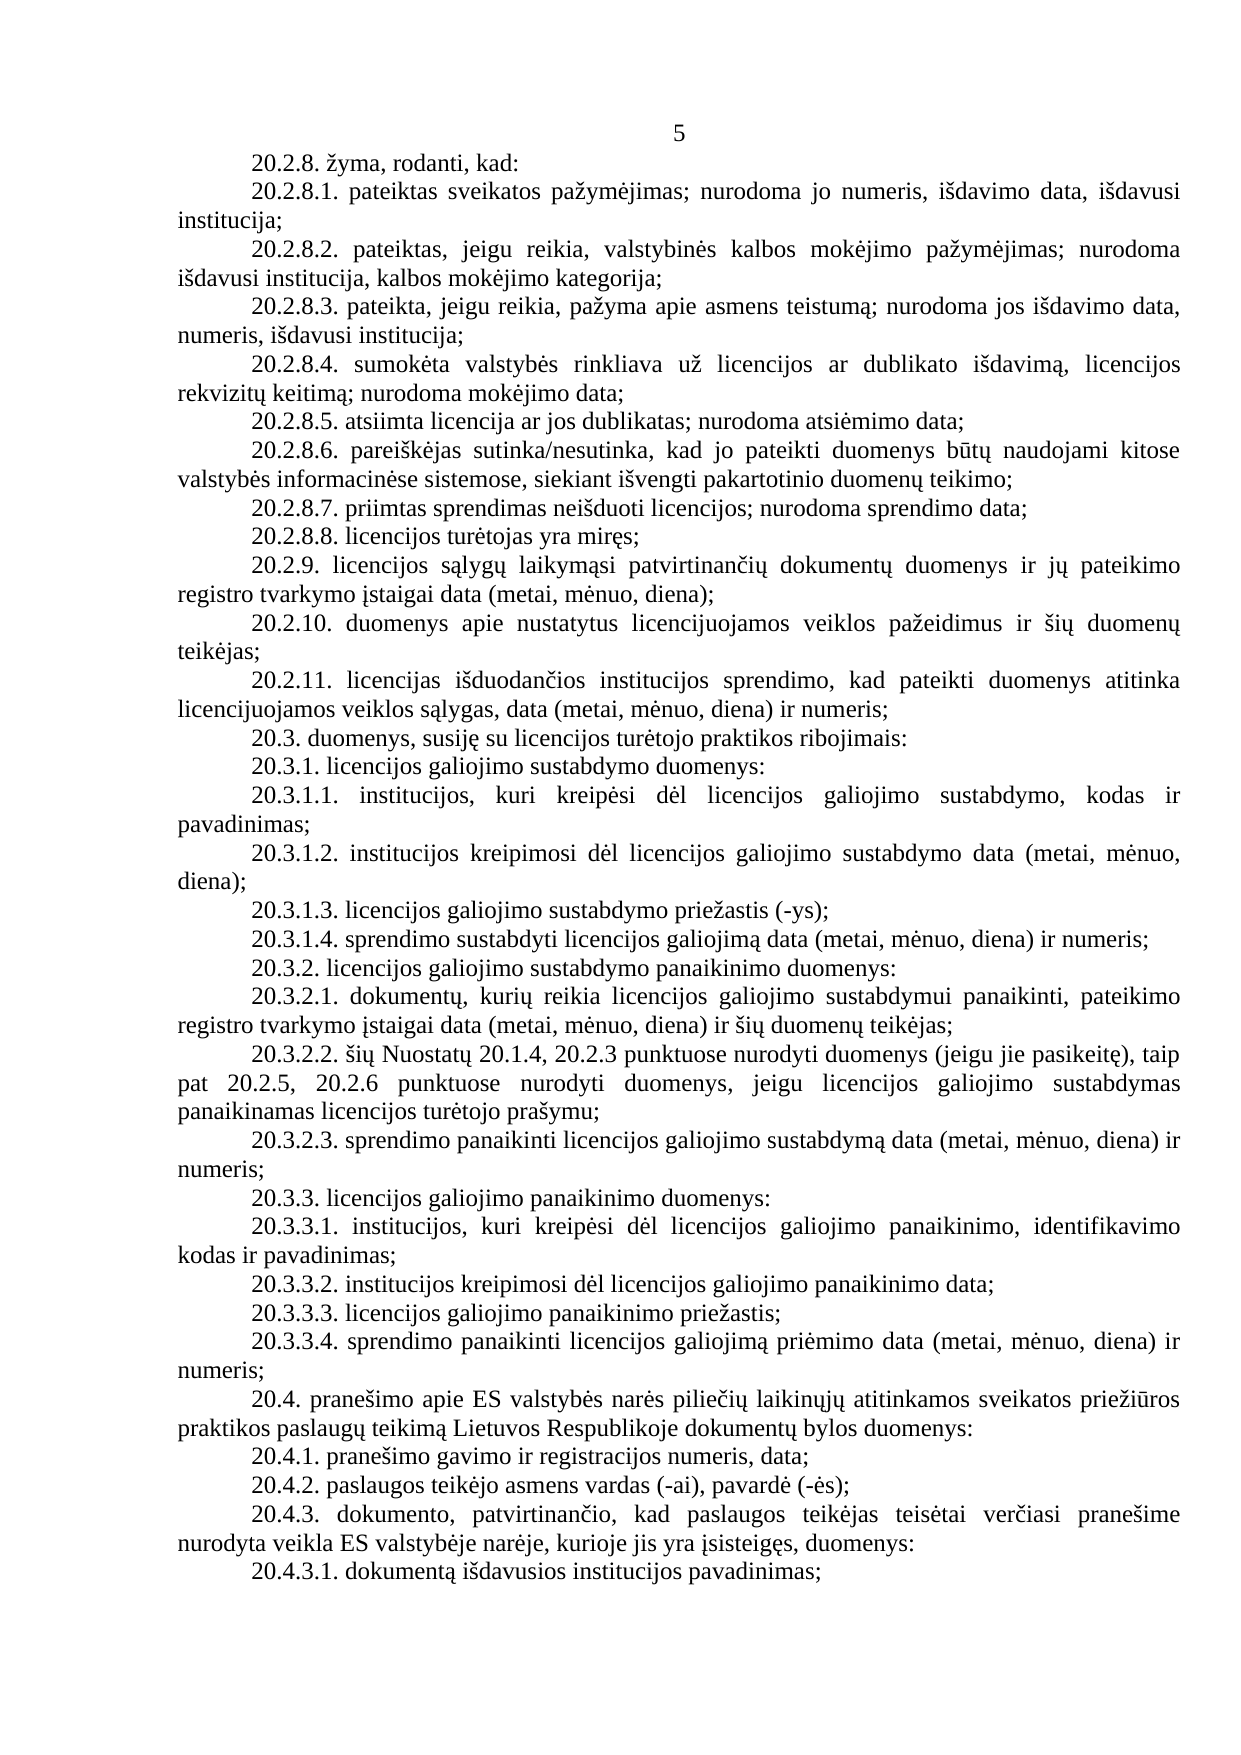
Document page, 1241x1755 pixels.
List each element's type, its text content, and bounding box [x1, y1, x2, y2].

text 20.3.2. licencijos galiojimo sustabdymo panaikinimo duomenys: [177, 953, 1181, 981]
text 20.2.8.8. licencijos turėtojas yra miręs; [177, 521, 1181, 550]
text 20.3.3.1. institucijos, kuri kreipėsi dėl licencijos galiojimo panaikinimo, identifikavimo kodas ir pavadinimas; [177, 1211, 1181, 1269]
text 20.2.8.1. pateiktas sveikatos pažymėjimas; nurodoma jo numeris, išdavimo data, išdavusi institucija; [177, 176, 1181, 234]
text 20.2.8.4. sumokėta valstybės rinkliava už licencijos ar dublikato išdavimą, licencijos rekvizitų keitimą; nurodoma mokėjimo data; [177, 349, 1181, 406]
text 20.3.1.3. licencijos galiojimo sustabdymo priežastis (-ys); [177, 895, 1181, 924]
text 20.2.9. licencijos sąlygų laikymąsi patvirtinančių dokumentų duomenys ir jų pateikimo registro tvarkymo įstaigai data (metai, mėnuo, diena); [177, 550, 1181, 608]
text 20.4.2. paslaugos teikėjo asmens vardas (-ai), pavardė (-ės); [177, 1470, 1181, 1499]
text 20.4. pranešimo apie ES valstybės narės piliečių laikinųjų atitinkamos sveikatos priežiūros praktikos paslaugų teikimą Lietuvos Respublikoje dokumentų bylos duomenys: [177, 1384, 1181, 1441]
text 20.2.8.7. priimtas sprendimas neišduoti licencijos; nurodoma sprendimo data; [177, 493, 1181, 521]
text 20.2.8.6. pareiškėjas sutinka/nesutinka, kad jo pateikti duomenys būtų naudojami kitose valstybės informacinėse sistemose, siekiant išvengti pakartotinio duomenų teikimo; [177, 435, 1181, 493]
text 20.3.3. licencijos galiojimo panaikinimo duomenys: [177, 1183, 1181, 1211]
text 20.3.3.2. institucijos kreipimosi dėl licencijos galiojimo panaikinimo data; [177, 1269, 1181, 1298]
text 20.2.8.3. pateikta, jeigu reikia, pažyma apie asmens teistumą; nurodoma jos išdavimo data, numeris, išdavusi institucija; [177, 291, 1181, 349]
text 20.2.8. žyma, rodanti, kad: [177, 148, 1181, 176]
text 20.2.11. licencijas išduodančios institucijos sprendimo, kad pateikti duomenys atitinka licencijuojamos veiklos sąlygas, data (metai, mėnuo, diena) ir numeris; [177, 665, 1181, 723]
text 20.2.8.2. pateiktas, jeigu reikia, valstybinės kalbos mokėjimo pažymėjimas; nurodoma išdavusi institucija, kalbos mokėjimo kategorija; [177, 234, 1181, 291]
text 20.3.3.4. sprendimo panaikinti licencijos galiojimą priėmimo data (metai, mėnuo, diena) ir numeris; [177, 1326, 1181, 1384]
text 20.4.3.1. dokumentą išdavusios institucijos pavadinimas; [177, 1556, 1181, 1585]
text 20.4.1. pranešimo gavimo ir registracijos numeris, data; [177, 1441, 1181, 1470]
text 20.3.2.2. šių Nuostatų 20.1.4, 20.2.3 punktuose nurodyti duomenys (jeigu jie pasikeitę), taip pat 20.2.5, 20.2.6 punktuose nurodyti duomenys, jeigu licencijos galiojimo sustabdymas panaikinamas licencijos turėtojo prašymu; [177, 1039, 1181, 1125]
text 20.2.8.5. atsiimta licencija ar jos dublikatas; nurodoma atsiėmimo data; [177, 406, 1181, 435]
text 20.3. duomenys, susiję su licencijos turėtojo praktikos ribojimais: [177, 723, 1181, 751]
text 20.3.1.4. sprendimo sustabdyti licencijos galiojimą data (metai, mėnuo, diena) ir numeris; [177, 924, 1181, 953]
text 20.3.2.1. dokumentų, kurių reikia licencijos galiojimo sustabdymui panaikinti, pateikimo registro tvarkymo įstaigai data (metai, mėnuo, diena) ir šių duomenų teikėjas; [177, 981, 1181, 1039]
text 20.3.1.2. institucijos kreipimosi dėl licencijos galiojimo sustabdymo data (metai, mėnuo, diena); [177, 838, 1181, 895]
text 20.3.1.1. institucijos, kuri kreipėsi dėl licencijos galiojimo sustabdymo, kodas ir pavadinimas; [177, 780, 1181, 838]
text 20.3.2.3. sprendimo panaikinti licencijos galiojimo sustabdymą data (metai, mėnuo, diena) ir numeris; [177, 1125, 1181, 1183]
text 20.3.3.3. licencijos galiojimo panaikinimo priežastis; [177, 1298, 1181, 1326]
text 20.3.1. licencijos galiojimo sustabdymo duomenys: [177, 751, 1181, 780]
text 20.2.10. duomenys apie nustatytus licencijuojamos veiklos pažeidimus ir šių duomenų teikėjas; [177, 608, 1181, 665]
text 20.4.3. dokumento, patvirtinančio, kad paslaugos teikėjas teisėtai verčiasi pranešime nurodyta veikla ES valstybėje narėje, kurioje jis yra įsisteigęs, duomenys: [177, 1499, 1181, 1556]
